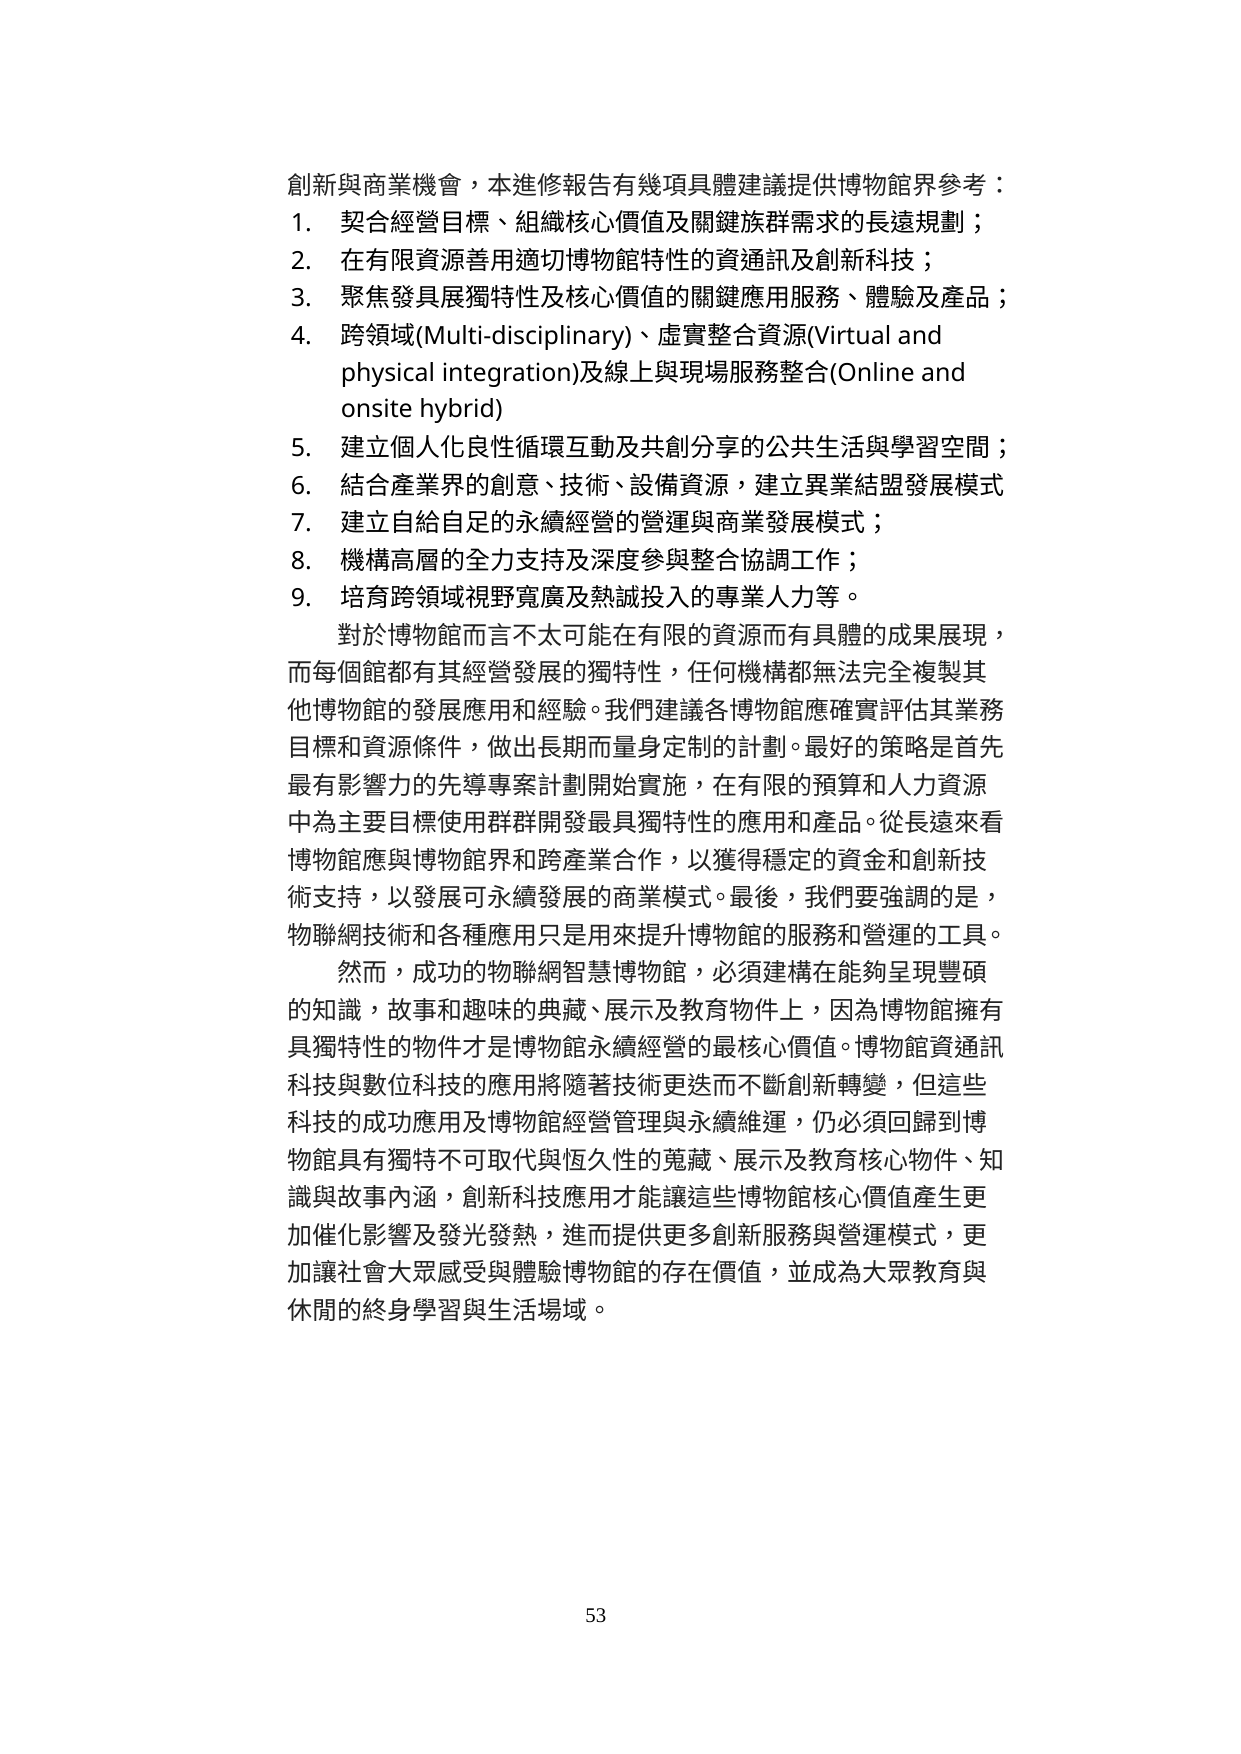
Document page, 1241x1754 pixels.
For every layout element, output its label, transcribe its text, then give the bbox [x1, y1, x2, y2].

list 聚焦發具展獨特性及核心價值的關鍵應用服務、體驗及產品； [291, 277, 1004, 314]
text 然而，成功的物聯網智慧博物館，必須建構在能夠呈現豐碩的知識，故事和趣味的典藏、展示及教育物件上，因為博物館擁有具獨特性的物件才是博物館永續經營的最核心價值。博物館資通訊科技與數位科技的應用將隨著技術更迭而不斷創新轉變，但這些科技的成功應用及博物館經營管理與永續維運，仍必須回歸到博物館具有獨特不可取代與恆久性的蒐藏、展示及教育核心物件、知識與故事內涵，創新科技應用才能讓這些博物館核心價值產生更加催化影響及發光發熱，進而提供更多創新服務與營運模式，更加讓社會大眾感受與體驗博物館的存在價值，並成為大眾教育與休閒的終身學習與生活場域。 [287, 952, 1004, 1327]
text 對於博物館而言不太可能在有限的資源而有具體的成果展現，而每個館都有其經營發展的獨特性，任何機構都無法完全複製其他博物館的發展應用和經驗。我們建議各博物館應確實評估其業務目標和資源條件，做出長期而量身定制的計劃。最好的策略是首先最有影響力的先導專案計劃開始實施，在有限的預算和人力資源中為主要目標使用群群開發最具獨特性的應用和產品。從長遠來看，博物館應與博物館界和跨產業合作，以獲得穩定的資金和創新技術支持，以發展可永續發展的商業模式。最後，我們要強調的是，物聯網技術和各種應用只是用來提升博物館的服務和營運的工具。 [287, 614, 1004, 952]
text 因此，針對以博物館永續發展角度思考，物聯網趨勢下服務創新與商業機會，本進修報告有幾項具體建議提供博物館界參考： [287, 164, 1004, 202]
list 跨領域(Multi-disciplinary)、虛實整合資源(Virtual and physical integration)及線上與現場服務整合(Online and onsite hybrid) [291, 314, 1004, 427]
list 在有限資源善用適切博物館特性的資通訊及創新科技； [291, 239, 1004, 277]
list 機構高層的全力支持及深度參與整合協調工作； [291, 539, 1004, 577]
list 建立自給自足的永續經營的營運與商業發展模式； [291, 502, 1004, 539]
list 建立個人化良性循環互動及共創分享的公共生活與學習空間； [291, 427, 1004, 464]
list 契合經營目標、組織核心價值及關鍵族群需求的長遠規劃； [291, 202, 1004, 239]
list 結合產業界的創意、技術、設備資源，建立異業結盟發展模式； [291, 464, 1004, 502]
list 培育跨領域視野寬廣及熱誠投入的專業人力等。 [291, 577, 1004, 614]
